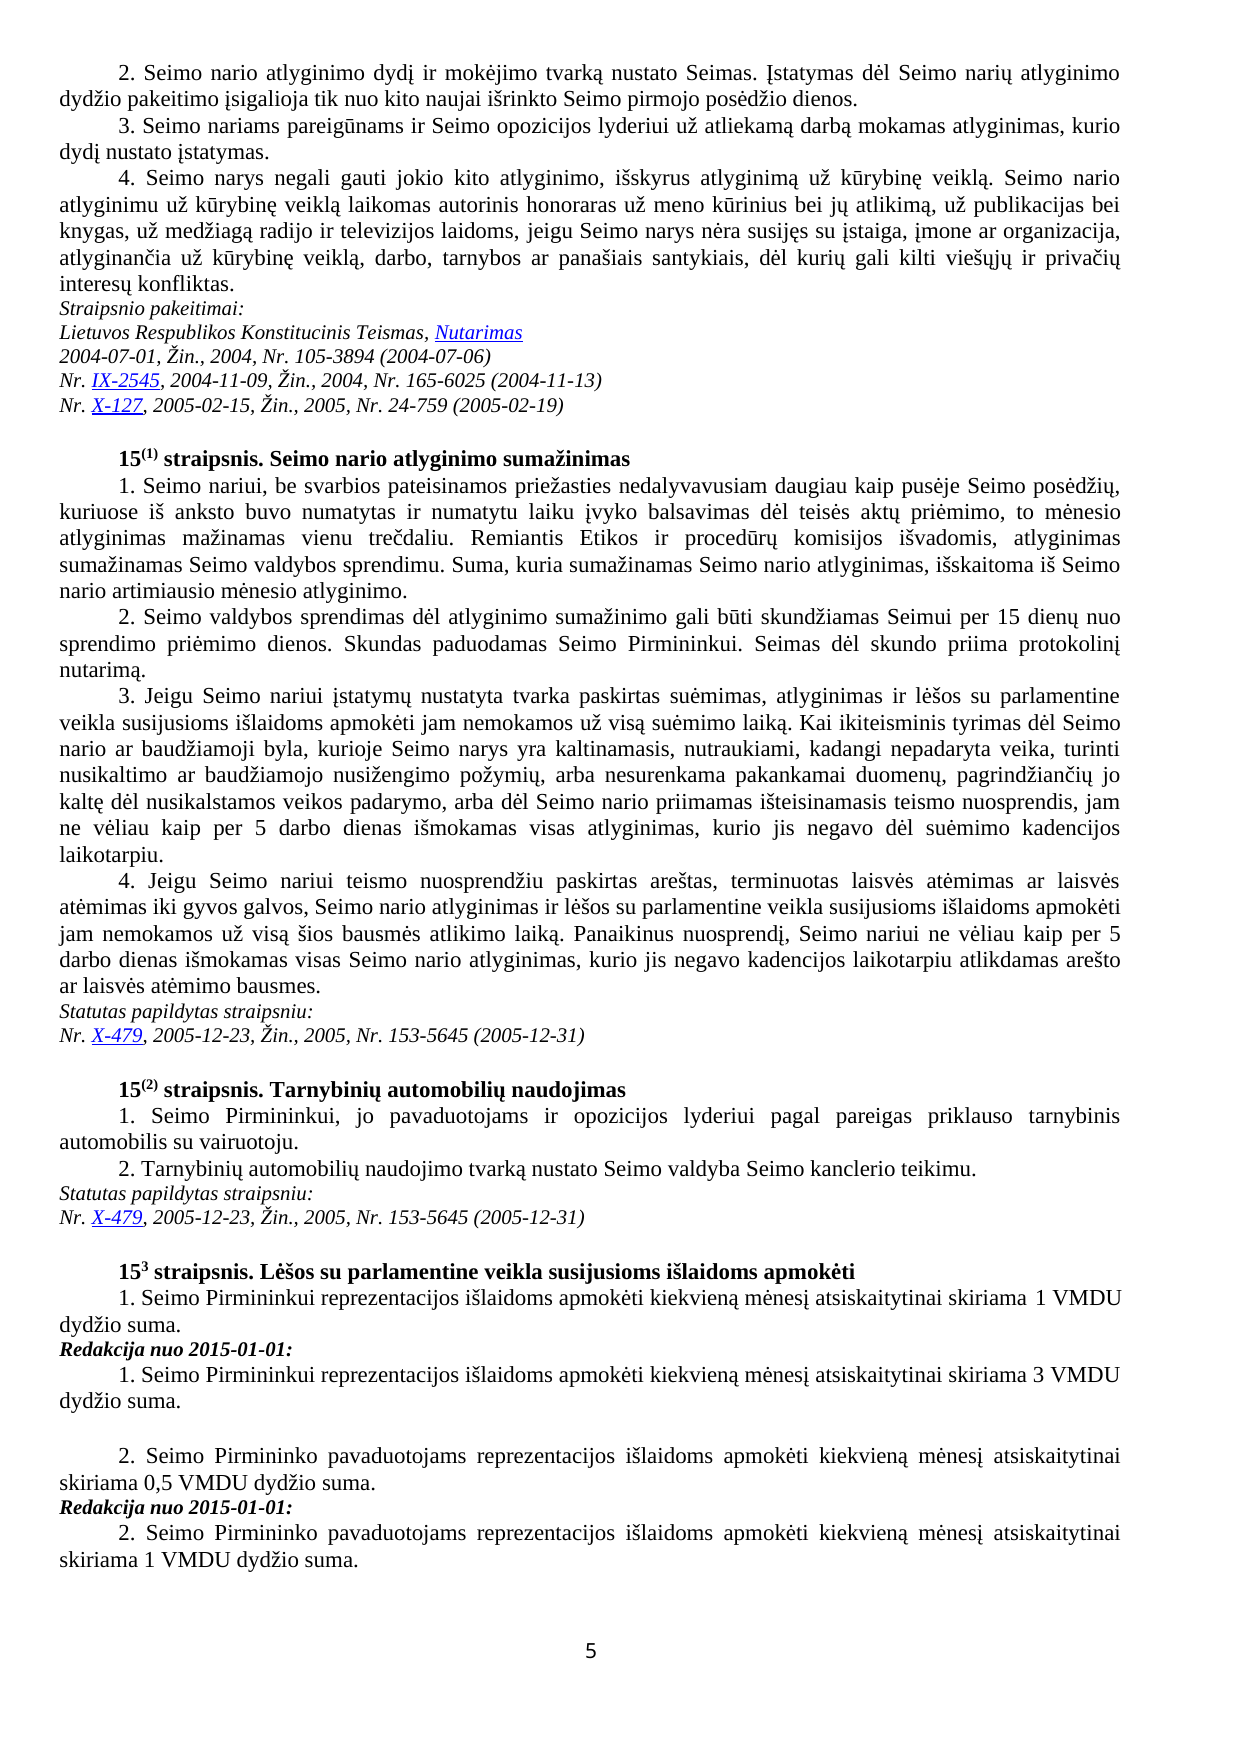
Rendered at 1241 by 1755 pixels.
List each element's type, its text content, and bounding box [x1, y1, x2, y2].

text 1. Seimo Pirmininkui reprezentacijos išlaidoms apmokėti kiekvieną mėnesį atsiskaitytinai skiriama 1 VMDU dydžio suma. [59, 1284, 1122, 1337]
text 2004-07-01, Žin., 2004, Nr. 105-3894 (2004-07-06) [59, 344, 1122, 368]
text Statutas papildytas straipsniu: [59, 1181, 1122, 1205]
text 4. Jeigu Seimo nariui teismo nuosprendžiu paskirtas areštas, terminuotas laisvės atėmimas ar laisvės atėmimas iki gyvos galvos, Seimo nario atlyginimas ir lėšos su parlamentine veikla susijusioms išlaidoms apmokėti jam nemokamos už visą šios bausmės atlikimo laiką. Panaikinus nuosprendį, Seimo nariui ne vėliau kaip per 5 darbo dienas išmokamas visas Seimo nario atlyginimas, kurio jis negavo kadencijos laikotarpiu atlikdamas arešto ar laisvės atėmimo bausmes. [59, 867, 1122, 999]
text Nr. X-479, 2005-12-23, Žin., 2005, Nr. 153-5645 (2005-12-31) [59, 1205, 1122, 1229]
text 15(1) straipsnis. Seimo nario atlyginimo sumažinimas [59, 445, 1122, 472]
text Statutas papildytas straipsniu: [59, 999, 1122, 1023]
text 2. Tarnybinių automobilių naudojimo tvarką nustato Seimo valdyba Seimo kanclerio teikimu. [59, 1155, 1122, 1181]
text 2. Seimo nario atlyginimo dydį ir mokėjimo tvarką nustato Seimas. Įstatymas dėl Seimo narių atlyginimo dydžio pakeitimo įsigalioja tik nuo kito naujai išrinkto Seimo pirmojo posėdžio dienos. [59, 59, 1122, 112]
text 2. Seimo Pirmininko pavaduotojams reprezentacijos išlaidoms apmokėti kiekvieną mėnesį atsiskaitytinai skiriama 1 VMDU dydžio suma. [59, 1519, 1122, 1572]
text Nr. X-127, 2005-02-15, Žin., 2005, Nr. 24-759 (2005-02-19) [59, 392, 1122, 417]
text Redakcija nuo 2015-01-01: [59, 1495, 1122, 1519]
text Redakcija nuo 2015-01-01: [59, 1337, 1122, 1361]
text 15(2) straipsnis. Tarnybinių automobilių naudojimas [59, 1076, 1122, 1102]
text Lietuvos Respublikos Konstitucinis Teismas, Nutarimas [59, 320, 1122, 344]
text 2. Seimo valdybos sprendimas dėl atlyginimo sumažinimo gali būti skundžiamas Seimui per 15 dienų nuo sprendimo priėmimo dienos. Skundas paduodamas Seimo Pirmininkui. Seimas dėl skundo priima protokolinį nutarimą. [59, 603, 1122, 682]
text 2. Seimo Pirmininko pavaduotojams reprezentacijos išlaidoms apmokėti kiekvieną mėnesį atsiskaitytinai skiriama 0,5 VMDU dydžio suma. [59, 1442, 1122, 1495]
text 3. Jeigu Seimo nariui įstatymų nustatyta tvarka paskirtas suėmimas, atlyginimas ir lėšos su parlamentine veikla susijusioms išlaidoms apmokėti jam nemokamos už visą suėmimo laiką. Kai ikiteisminis tyrimas dėl Seimo nario ar baudžiamoji byla, kurioje Seimo narys yra kaltinamasis, nutraukiami, kadangi nepadaryta veika, turinti nusikaltimo ar baudžiamojo nusižengimo požymių, arba nesurenkama pakankamai duomenų, pagrindžiančių jo kaltę dėl nusikalstamos veikos padarymo, arba dėl Seimo nario priimamas išteisinamasis teismo nuosprendis, jam ne vėliau kaip per 5 darbo dienas išmokamas visas atlyginimas, kurio jis negavo dėl suėmimo kadencijos laikotarpiu. [59, 682, 1122, 867]
text Nr. X-479, 2005-12-23, Žin., 2005, Nr. 153-5645 (2005-12-31) [59, 1023, 1122, 1047]
text Nr. IX-2545, 2004-11-09, Žin., 2004, Nr. 165-6025 (2004-11-13) [59, 368, 1122, 392]
text 3. Seimo nariams pareigūnams ir Seimo opozicijos lyderiui už atliekamą darbą mokamas atlyginimas, kurio dydį nustato įstatymas. [59, 112, 1122, 164]
text Straipsnio pakeitimai: [59, 296, 1122, 320]
text 1. Seimo nariui, be svarbios pateisinamos priežasties nedalyvavusiam daugiau kaip pusėje Seimo posėdžių, kuriuose iš anksto buvo numatytas ir numatytu laiku įvyko balsavimas dėl teisės aktų priėmimo, to mėnesio atlyginimas mažinamas vienu trečdaliu. Remiantis Etikos ir procedūrų komisijos išvadomis, atlyginimas sumažinamas Seimo valdybos sprendimu. Suma, kuria sumažinamas Seimo nario atlyginimas, išskaitoma iš Seimo nario artimiausio mėnesio atlyginimo. [59, 472, 1122, 603]
text 1. Seimo Pirmininkui reprezentacijos išlaidoms apmokėti kiekvieną mėnesį atsiskaitytinai skiriama 3 VMDU dydžio suma. [59, 1361, 1122, 1414]
text 153 straipsnis. Lėšos su parlamentine veikla susijusioms išlaidoms apmokėti [59, 1258, 1123, 1284]
text 4. Seimo narys negali gauti jokio kito atlyginimo, išskyrus atlyginimą už kūrybinę veiklą. Seimo nario atlyginimu už kūrybinę veiklą laikomas autorinis honoraras už meno kūrinius bei jų atlikimą, už publikacijas bei knygas, už medžiagą radijo ir televizijos laidoms, jeigu Seimo narys nėra susijęs su įstaiga, įmone ar organizacija, atlyginančia už kūrybinę veiklą, darbo, tarnybos ar panašiais santykiais, dėl kurių gali kilti viešųjų ir privačių interesų konfliktas. [59, 164, 1122, 296]
text 1. Seimo Pirmininkui, jo pavaduotojams ir opozicijos lyderiui pagal pareigas priklauso tarnybinis automobilis su vairuotoju. [59, 1102, 1122, 1155]
